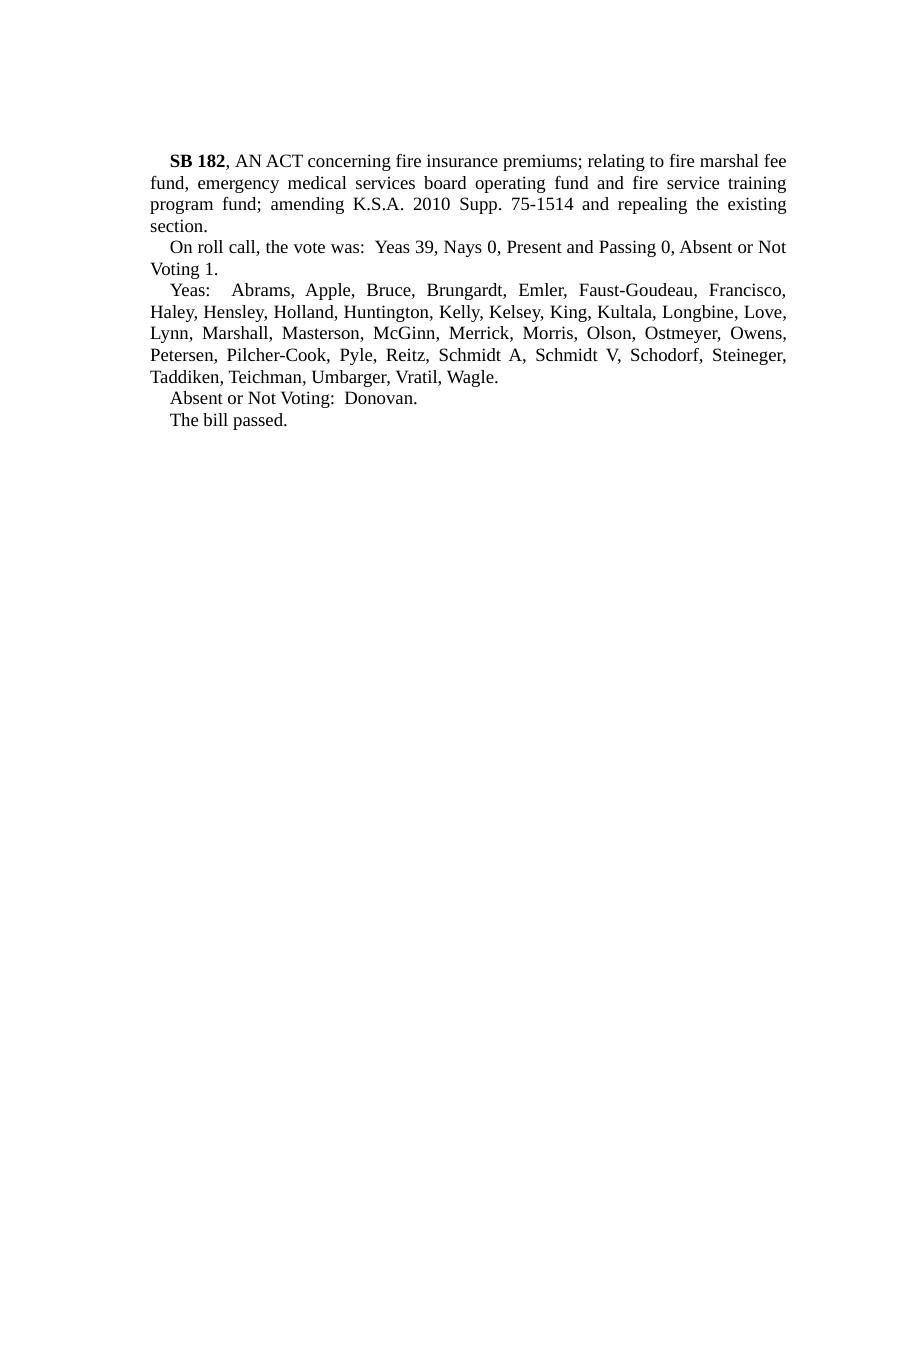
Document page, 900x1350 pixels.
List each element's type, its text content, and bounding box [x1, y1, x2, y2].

text On roll call, the vote was: Yeas 39, Nays 0, Present and Passing 0, Absent or Not Voting 1. [150, 236, 787, 279]
text The bill passed. [150, 409, 787, 430]
text SB 182, AN ACT concerning fire insurance premiums; relating to fire marshal fee fund, emergency medical services board operating fund and fire service training program fund; amending K.S.A. 2010 Supp. 75-1514 and repealing the existing section. [150, 150, 787, 236]
text Absent or Not Voting: Donovan. [150, 387, 787, 409]
text Yeas: Abrams, Apple, Bruce, Brungardt, Emler, Faust-Goudeau, Francisco, Haley, Hensley, Holland, Huntington, Kelly, Kelsey, King, Kultala, Longbine, Love, Lynn, Marshall, Masterson, McGinn, Merrick, Morris, Olson, Ostmeyer, Owens, Petersen, Pilcher-Cook, Pyle, Reitz, Schmidt A, Schmidt V, Schodorf, Steineger, Taddiken, Teichman, Umbarger, Vratil, Wagle. [150, 279, 787, 387]
